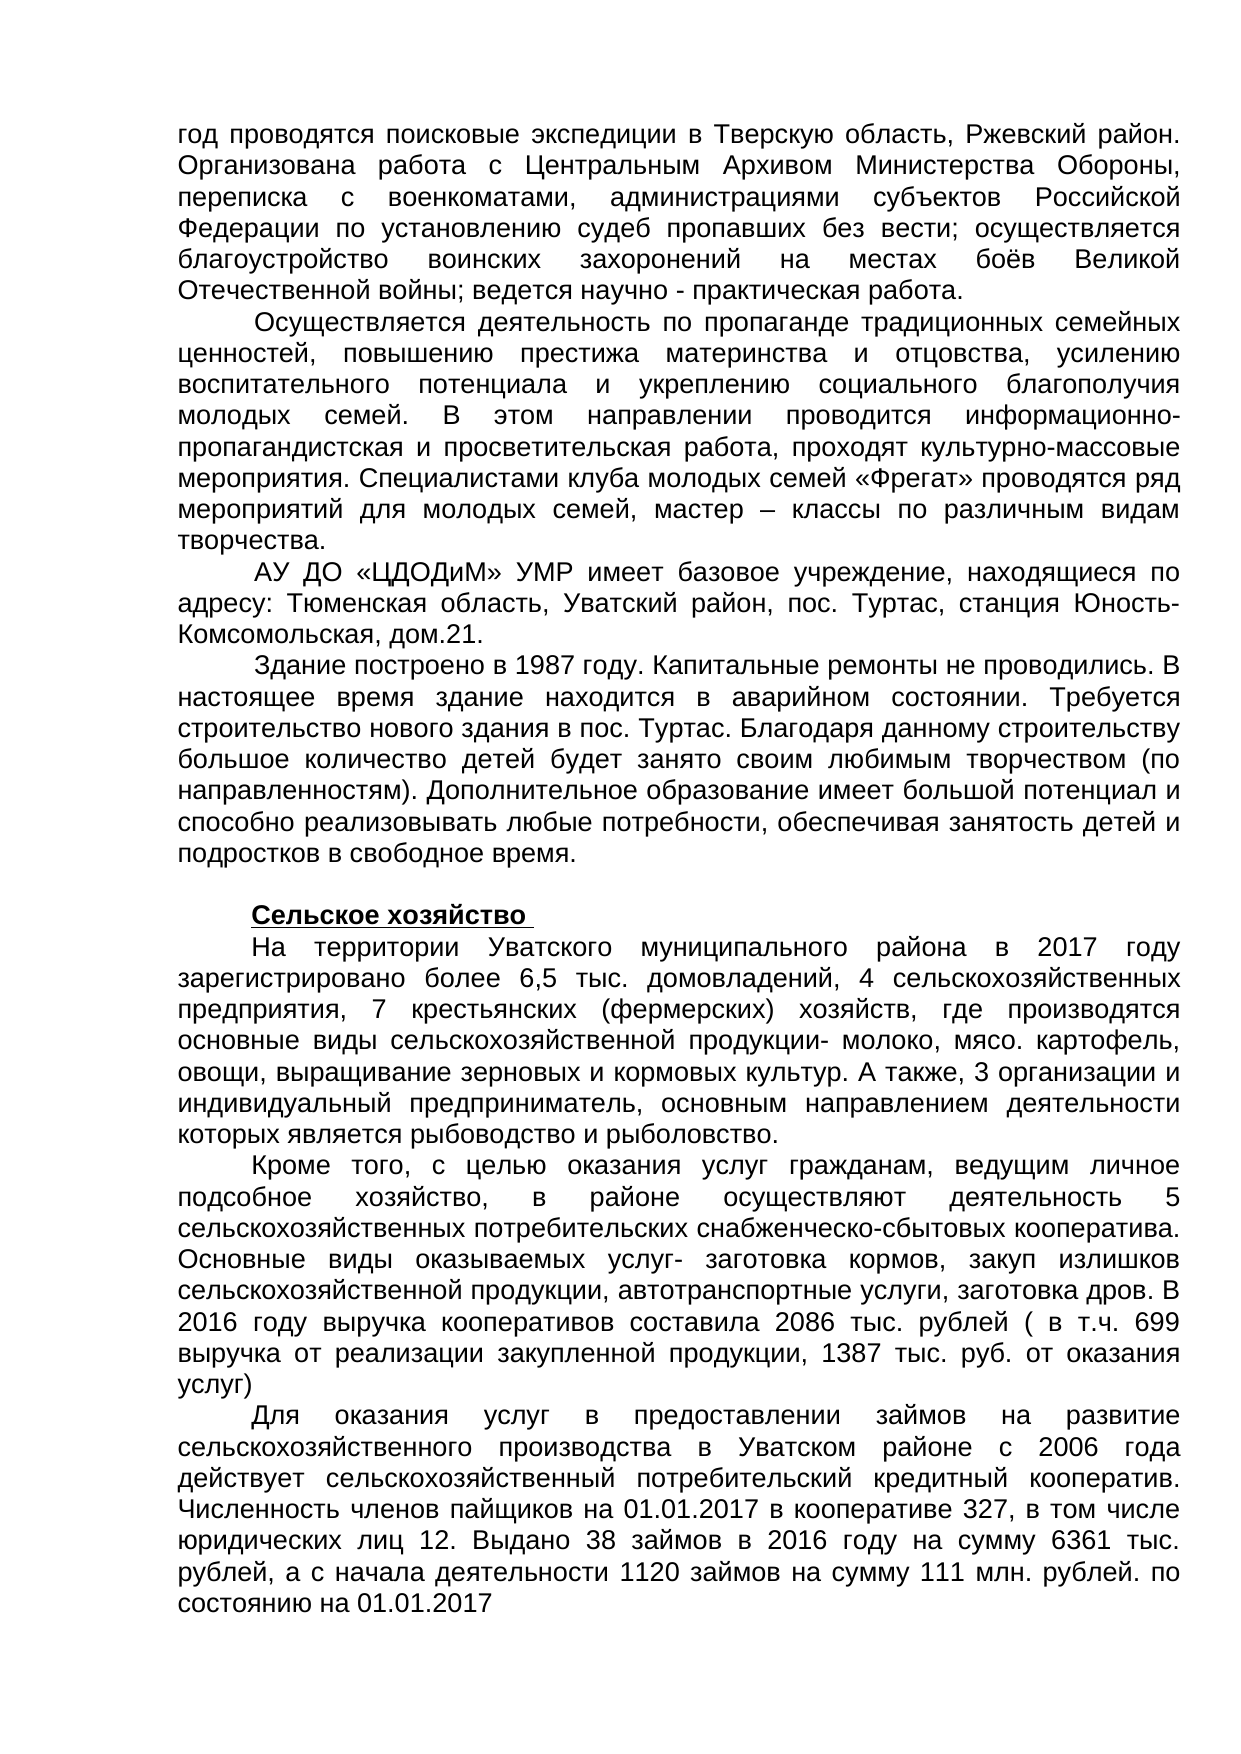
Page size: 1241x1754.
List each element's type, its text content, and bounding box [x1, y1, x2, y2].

text Для оказания услуг в предоставлении займов на развитие сельскохозяйственного производства в Уватском районе с 2006 года действует сельскохозяйственный потребительский кредитный кооператив. Численность членов пайщиков на 01.01.2017 в кооперативе 327, в том числе юридических лиц 12. Выдано 38 займов в 2016 году на сумму 6361 тыс. рублей, а с начала деятельности 1120 займов на сумму 111 млн. рублей. по состоянию на 01.01.2017 [177, 1399, 1181, 1618]
text Кроме того, с целью оказания услуг гражданам, ведущим личное подсобное хозяйство, в районе осуществляют деятельность 5 сельскохозяйственных потребительских снабженческо-сбытовых кооператива. Основные виды оказываемых услуг- заготовка кормов, закуп излишков сельскохозяйственной продукции, автотранспортные услуги, заготовка дров. В 2016 году выручка кооперативов составила 2086 тыс. рублей ( в т.ч. 699 выручка от реализации закупленной продукции, 1387 тыс. руб. от оказания услуг) [177, 1149, 1181, 1399]
text Здание построено в 1987 году. Капитальные ремонты не проводились. В настоящее время здание находится в аварийном состоянии. Требуется строительство нового здания в пос. Туртас. Благодаря данному строительству большое количество детей будет занято своим любимым творчеством (по направленностям). Дополнительное образование имеет большой потенциал и способно реализовывать любые потребности, обеспечивая занятость детей и подростков в свободное время. [177, 649, 1181, 868]
text На территории Уватского муниципального района в 2017 году зарегистрировано более 6,5 тыс. домовладений, 4 сельскохозяйственных предприятия, 7 крестьянских (фермерских) хозяйств, где производятся основные виды сельскохозяйственной продукции- молоко, мясо. картофель, овощи, выращивание зерновых и кормовых культур. А также, 3 организации и индивидуальный предприниматель, основным направлением деятельности которых является рыбоводство и рыболовство. [177, 931, 1181, 1149]
text Осуществляется деятельность по пропаганде традиционных семейных ценностей, повышению престижа материнства и отцовства, усилению воспитательного потенциала и укреплению социального благополучия молодых семей. В этом направлении проводится информационно-пропагандистская и просветительская работа, проходят культурно-массовые мероприятия. Специалистами клуба молодых семей «Фрегат» проводятся ряд мероприятий для молодых семей, мастер – классы по различным видам творчества. [177, 306, 1181, 556]
text Сельское хозяйство [177, 899, 1181, 931]
text год проводятся поисковые экспедиции в Тверскую область, Ржевский район. Организована работа с Центральным Архивом Министерства Обороны, переписка с военкоматами, администрациями субъектов Российской Федерации по установлению судеб пропавших без вести; осуществляется благоустройство воинских захоронений на местах боёв Великой Отечественной войны; ведется научно - практическая работа. [177, 118, 1181, 306]
text АУ ДО «ЦДОДиМ» УМР имеет базовое учреждение, находящиеся по адресу: Тюменская область, Уватский район, пос. Туртас, станция Юность-Комсомольская, дом.21. [177, 556, 1181, 649]
